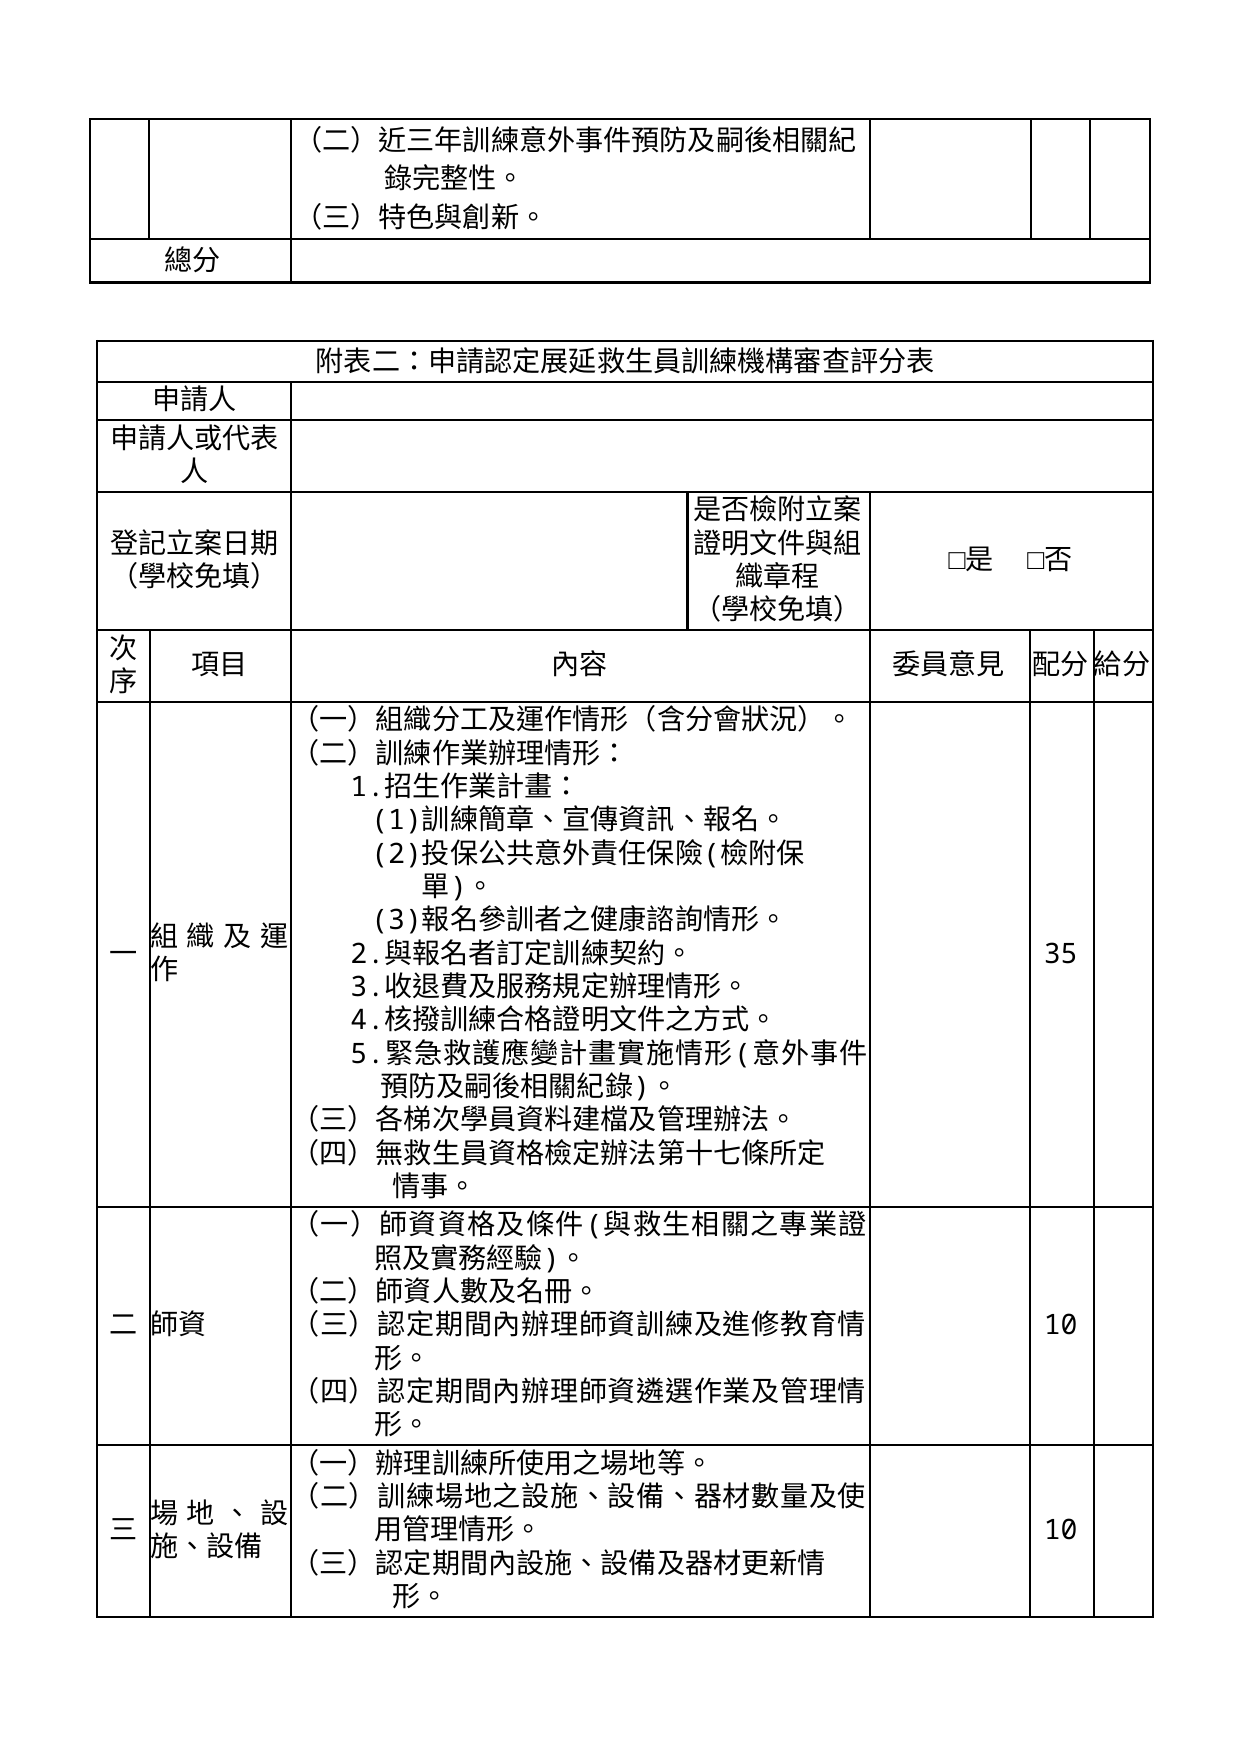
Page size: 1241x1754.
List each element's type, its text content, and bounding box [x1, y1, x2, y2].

table_cell [1095, 1208, 1152, 1444]
table_cell [292, 421, 1152, 491]
table_cell 委員意見 [871, 631, 1029, 701]
table_header 附表二：申請認定展延救生員訓練機構審查評分表 [98, 342, 1152, 381]
table_cell [1091, 120, 1149, 238]
table_cell 師資 [151, 1208, 290, 1444]
table_cell 一 [98, 703, 149, 1206]
table_cell [91, 120, 148, 238]
table_cell 二 [98, 1208, 149, 1444]
table_cell 是否檢附立案證明文件與組織章程 （學校免填） [689, 493, 869, 629]
table_cell 總分 [91, 240, 290, 281]
table_cell 組織及運作 [151, 703, 290, 1206]
table_cell 給分 [1095, 631, 1152, 701]
table_cell （一）辦理訓練所使用之場地等。 （二）訓練場地之設施、設備、器材數量及使用管理情形。 （三）認定期間內設施、設備及器材更新情 形。 [292, 1446, 869, 1616]
table_cell 申請人 [98, 383, 290, 419]
table_cell [1095, 1446, 1152, 1616]
table_cell 登記立案日期 （學校免填） [98, 493, 290, 629]
table_cell 配分 [1031, 631, 1093, 701]
table_cell [292, 383, 1152, 419]
table_cell （二）近三年訓練意外事件預防及嗣後相關紀 錄完整性。 （三）特色與創新。 [292, 120, 869, 238]
table_cell 項目 [151, 631, 290, 701]
table_cell 次序 [98, 631, 149, 701]
table_cell [1095, 703, 1152, 1206]
table_cell 10 [1031, 1208, 1093, 1444]
table_cell 10 [1031, 1446, 1093, 1616]
table_cell [871, 1208, 1029, 1444]
table_cell [292, 493, 686, 629]
table_cell 場地、設施、設備 [151, 1446, 290, 1616]
table_cell [1032, 120, 1089, 238]
table_cell （一）組織分工及運作情形（含分會狀況）。 （二）訓練作業辦理情形： 1.招生作業計畫： (1)訓練簡章、宣傳資訊、報名。 (2)投保公共意外責任保險(檢附保 單)。 (3)報名參訓者之健康諮詢情形。 2.與報名者訂定訓練契約。 3.收退費及服務規定辦理情形。 4.核撥訓練合格證明文件之方式。 5.緊急救護應變計畫實施情形(意外事件預防及嗣後相關紀錄)。 （三）各梯次學員資料建檔及管理辦法。 （四）無救生員資格檢定辦法第十七條所定 情事。 [292, 703, 869, 1206]
table_cell [150, 120, 290, 238]
table_cell （一）師資資格及條件(與救生相關之專業證照及實務經驗)。 （二）師資人數及名冊。 （三）認定期間內辦理師資訓練及進修教育情形。 （四）認定期間內辦理師資遴選作業及管理情形。 [292, 1208, 869, 1444]
table_cell [292, 240, 1149, 281]
table_cell 申請人或代表人 [98, 421, 290, 491]
table_cell [871, 1446, 1029, 1616]
table_cell [871, 120, 1030, 238]
table_cell 內容 [292, 631, 869, 701]
table_cell □是 □否 [871, 493, 1152, 629]
table_cell 三 [98, 1446, 149, 1616]
table_cell 35 [1031, 703, 1093, 1206]
table_cell [871, 703, 1029, 1206]
